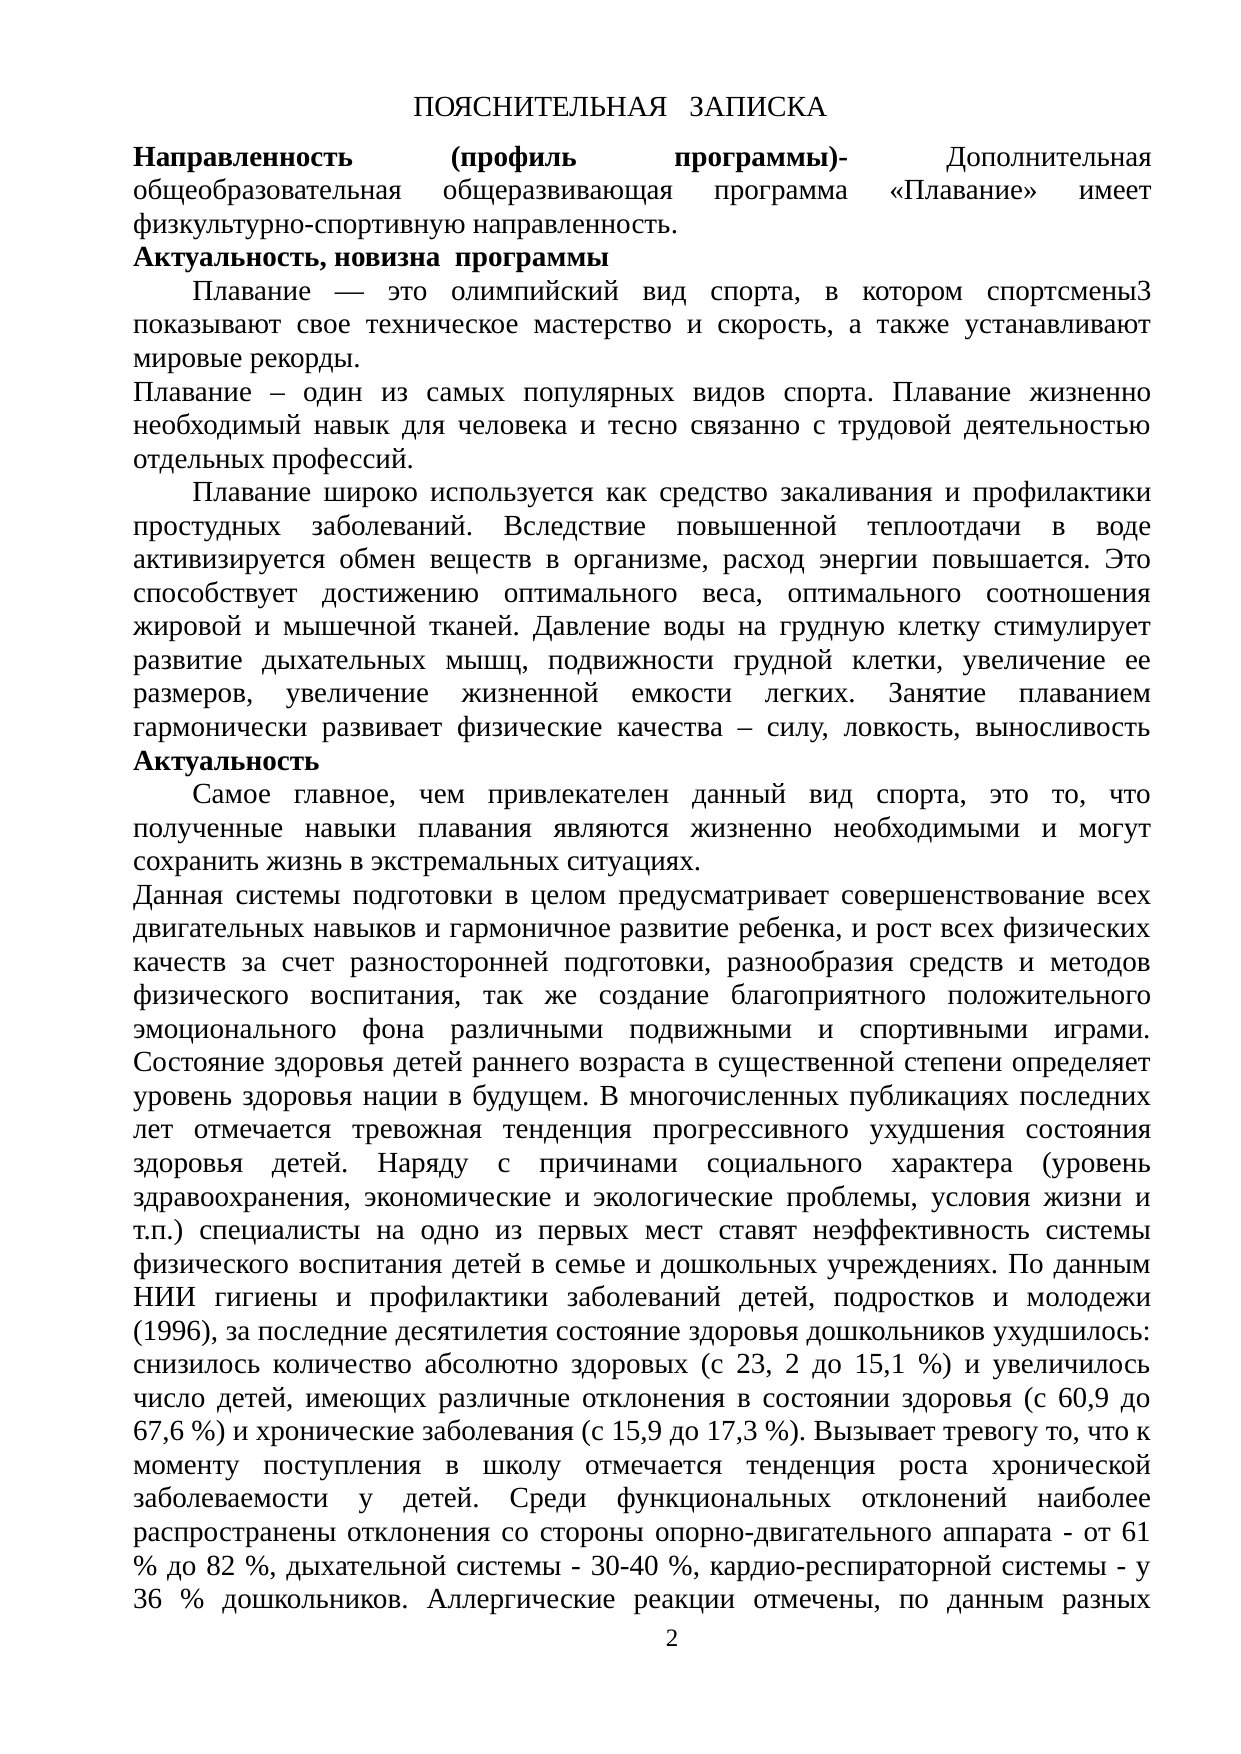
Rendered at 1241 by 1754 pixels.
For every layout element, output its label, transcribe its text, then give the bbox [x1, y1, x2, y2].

text ПОЯСНИТЕЛЬНАЯ ЗАПИСКА [88, 89, 1152, 122]
text Актуальность, новизна программы [133, 239, 1152, 273]
text Направленность (профиль программы)- Дополнительная общеобразовательная общеразвивающая программа «Плавание» имеет физкультурно-спортивную направленность. [133, 139, 1152, 239]
text Плавание – один из самых популярных видов спорта. Плавание жизненно необходимый навык для человека и тесно связанно с трудовой деятельностью отдельных профессий. [133, 374, 1152, 474]
text Данная системы подготовки в целом предусматривает совершенствование всех двигательных навыков и гармоничное развитие ребенка, и рост всех физических качеств за счет разносторонней подготовки, разнообразия средств и методов физического воспитания, так же создание благоприятного положительного эмоционального фона различными подвижными и спортивными играми. Состояние здоровья детей раннего возраста в существенной степени определяет уровень здоровья нации в будущем. В многочисленных публикациях последних лет отмечается тревожная тенденция прогрессивного ухудшения состояния здоровья детей. Наряду с причинами социального характера (уровень здравоохранения, экономические и экологические проблемы, условия жизни и т.п.) специалисты на одно из первых мест ставят неэффективность системы физического воспитания детей в семье и дошкольных учреждениях. По данным НИИ гигиены и профилактики заболеваний детей, подростков и молодежи (1996), за последние десятилетия состояние здоровья дошкольников ухудшилось: снизилось количество абсолютно здоровых (с 23, 2 до 15,1 %) и увеличилось число детей, имеющих различные отклонения в состоянии здоровья (с 60,9 до 67,6 %) и хронические заболевания (с 15,9 до 17,3 %). Вызывает тревогу то, что к моменту поступления в школу отмечается тенденция роста хронической заболеваемости у детей. Среди функциональных отклонений наиболее распространены отклонения со стороны опорно-двигательного аппарата - от 61 % до 82 %, дыхательной системы - 30-40 %, кардио-респираторной системы - у 36 % дошкольников. Аллергические реакции отмечены, по данным разных [133, 877, 1152, 1615]
text Плавание — это олимпийский вид спорта, в котором спортсмены3 показывают свое техническое мастерство и скорость, а также устанавливают мировые рекорды. [133, 273, 1152, 374]
text Самое главное, чем привлекателен данный вид спорта, это то, что полученные навыки плавания являются жизненно необходимыми и могут сохранить жизнь в экстремальных ситуациях. [133, 776, 1152, 877]
text Плавание широко используется как средство закаливания и профилактики простудных заболеваний. Вследствие повышенной теплоотдачи в воде активизируется обмен веществ в организме, расход энергии повышается. Это способствует достижению оптимального веса, оптимального соотношения жировой и мышечной тканей. Давление воды на грудную клетку стимулирует развитие дыхательных мышц, подвижности грудной клетки, увеличение ее размеров, увеличение жизненной емкости легких. Занятие плаванием гармонически развивает физические качества – силу, ловкость, выносливость Актуальность [133, 474, 1152, 776]
